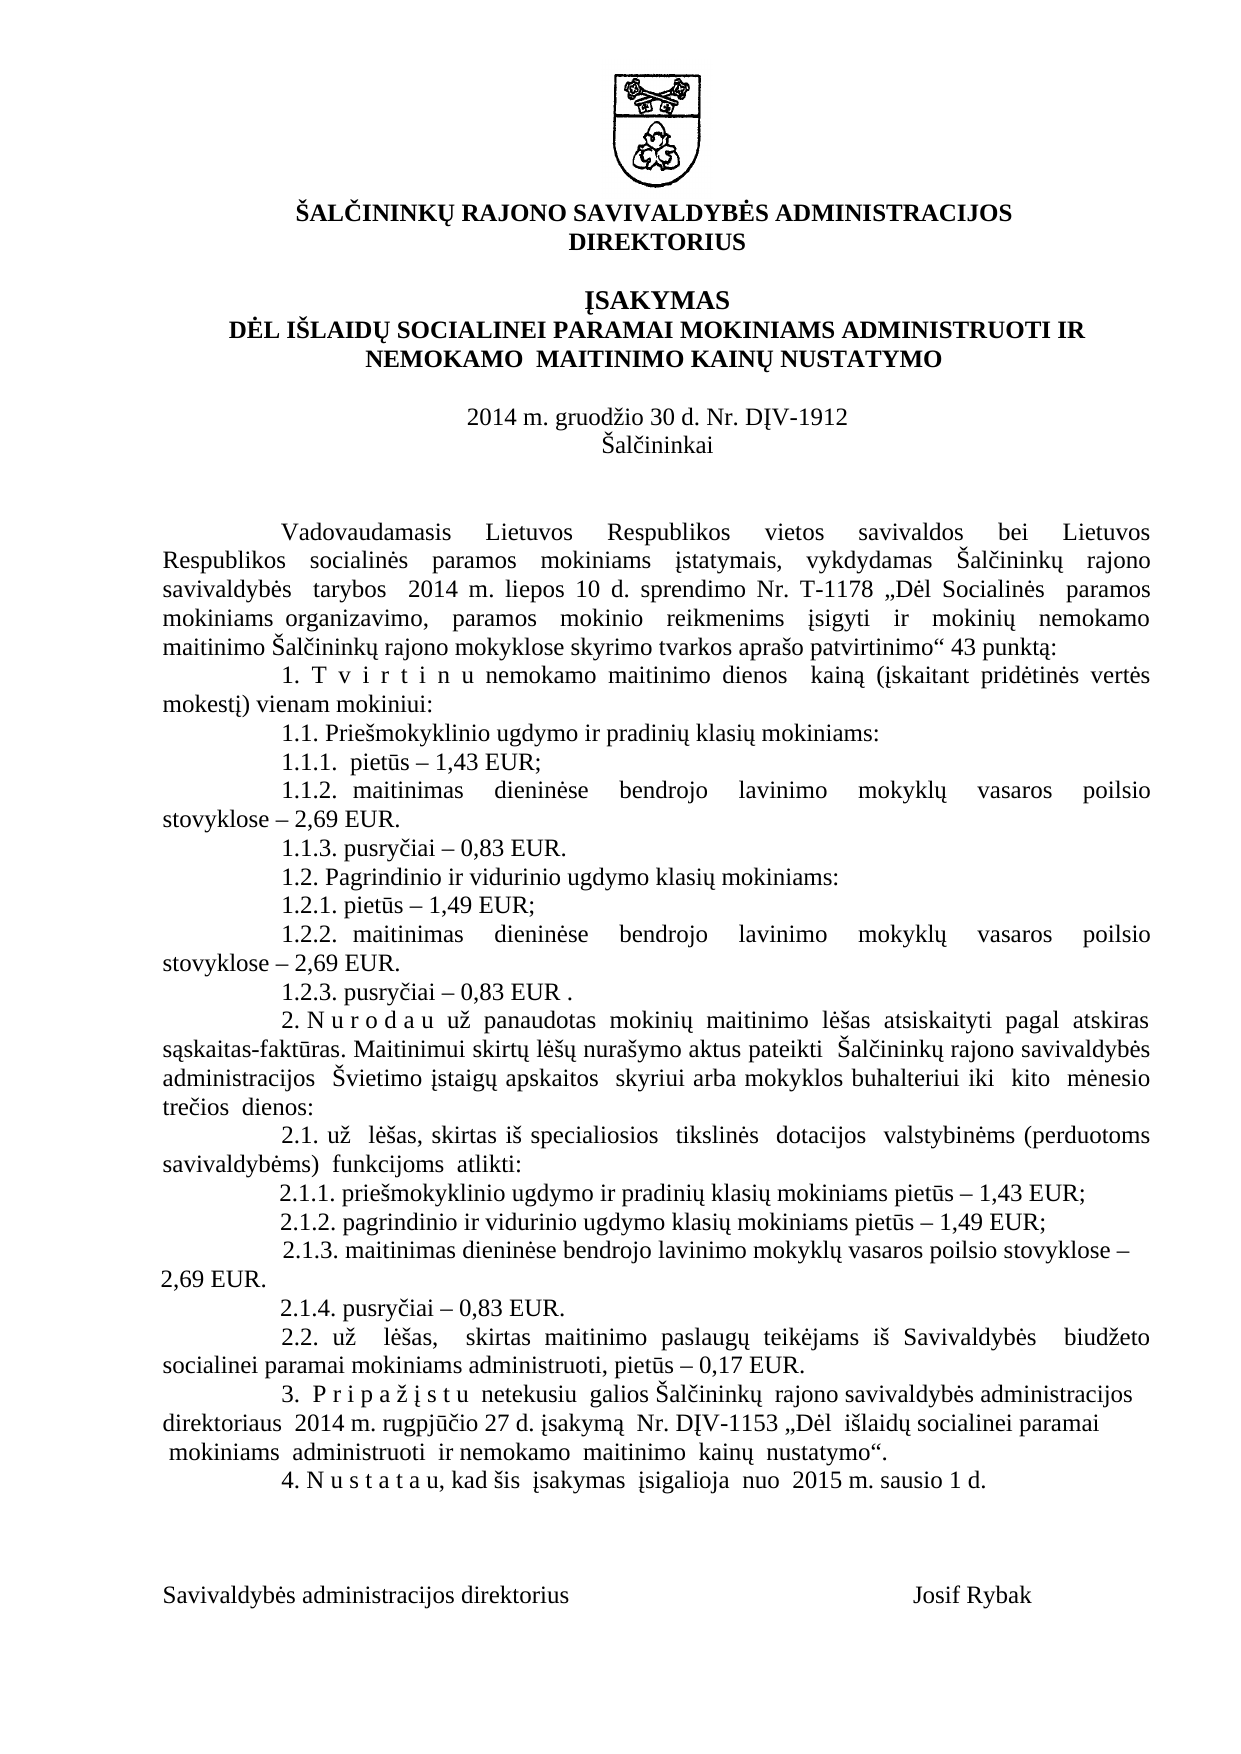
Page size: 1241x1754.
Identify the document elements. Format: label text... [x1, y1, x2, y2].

text DĖL IŠLAIDŲ SOCIALINEI PARAMAI MOKINIAMS ADMINISTRUOTI IR NEMOKAMO MAITINIMO KAINŲ NUSTATYMO [162, 316, 1152, 373]
text Savivaldybės administracijos direktorius Josif Rybak [162, 1581, 1152, 1609]
text 2.1.1. priešmokyklinio ugdymo ir pradinių klasių mokiniams pietūs – 1,43 EUR; [279, 1178, 1152, 1207]
text 2.1.4. pusryčiai – 0,83 EUR. [162, 1293, 1152, 1322]
text 1.2.3. pusryčiai – 0,83 EUR . [162, 977, 1152, 1006]
text 2014 m. gruodžio 30 d. Nr. DĮV-1912 [162, 402, 1152, 431]
text 1.2.2. maitinimas dieninėse bendrojo lavinimo mokyklų vasaros poilsio stovyklose – 2,69 EUR. [162, 919, 1152, 977]
text 1. T v i r t i n u nemokamo maitinimo dienos kainą (įskaitant pridėtinės vertės mokestį) vienam mokiniui: [162, 661, 1152, 718]
text 1.1.2. maitinimas dieninėse bendrojo lavinimo mokyklų vasaros poilsio stovyklose – 2,69 EUR. [162, 776, 1152, 833]
text Šalčininkai [162, 431, 1152, 459]
text 1.1. Priešmokyklinio ugdymo ir pradinių klasių mokiniams: [162, 718, 1152, 747]
text ĮSAKYMAS [162, 284, 1152, 316]
text 1.1.1. pietūs – 1,43 EUR; [162, 747, 1152, 776]
text 1.2.1. pietūs – 1,49 EUR; [162, 891, 1152, 919]
text 2.1. už lėšas, skirtas iš specialiosios tikslinės dotacijos valstybinėms (perduotoms savivaldybėms) funkcijoms atlikti: [162, 1121, 1152, 1178]
text 2.1.3. maitinimas dieninėse bendrojo lavinimo mokyklų vasaros poilsio stovyklose – [162, 1236, 1152, 1264]
text 3. P r i p a ž į s t u netekusiu galios Šalčininkų rajono savivaldybės administracijos [281, 1379, 1152, 1408]
text mokiniams administruoti ir nemokamo maitinimo kainų nustatymo“. [169, 1437, 1152, 1466]
text 2. N u r o d a u už panaudotas mokinių maitinimo lėšas atsiskaityti pagal atskiras sąskaitas-faktūras. Maitinimui skirtų lėšų nurašymo aktus pateikti Šalčininkų rajono savivaldybės administracijos Švietimo įstaigų apskaitos skyriui arba mokyklos buhalteriui iki kito mėnesio trečios dienos: [162, 1006, 1152, 1121]
text 2,69 EUR. [160, 1264, 1152, 1293]
text 1.1.3. pusryčiai – 0,83 EUR. [162, 833, 1152, 862]
text ŠALČININKŲ RAJONO SAVIVALDYBĖS ADMINISTRACIJOS [162, 198, 1152, 227]
text 1.2. Pagrindinio ir vidurinio ugdymo klasių mokiniams: [162, 862, 1152, 891]
text 2.2. už lėšas, skirtas maitinimo paslaugų teikėjams iš Savivaldybės biudžeto socialinei paramai mokiniams administruoti, pietūs – 0,17 EUR. [162, 1322, 1152, 1379]
text DIREKTORIUS [162, 227, 1152, 256]
text 4. N u s t a t a u, kad šis įsakymas įsigalioja nuo 2015 m. sausio 1 d. [281, 1466, 1152, 1494]
text direktoriaus 2014 m. rugpjūčio 27 d. įsakymą Nr. DĮV-1153 „Dėl išlaidų socialinei paramai [162, 1408, 1152, 1437]
text Vadovaudamasis Lietuvos Respublikos vietos savivaldos bei Lietuvos Respublikos socialinės paramos mokiniams įstatymais, vykdydamas Šalčininkų rajono savivaldybės tarybos 2014 m. liepos 10 d. sprendimo Nr. T-1178 „Dėl Socialinės paramos mokiniams organizavimo, paramos mokinio reikmenims įsigyti ir mokinių nemokamo maitinimo Šalčininkų rajono mokyklose skyrimo tvarkos aprašo patvirtinimo“ 43 punktą: [162, 517, 1152, 661]
text 2.1.2. pagrindinio ir vidurinio ugdymo klasių mokiniams pietūs – 1,49 EUR; [162, 1207, 1152, 1236]
